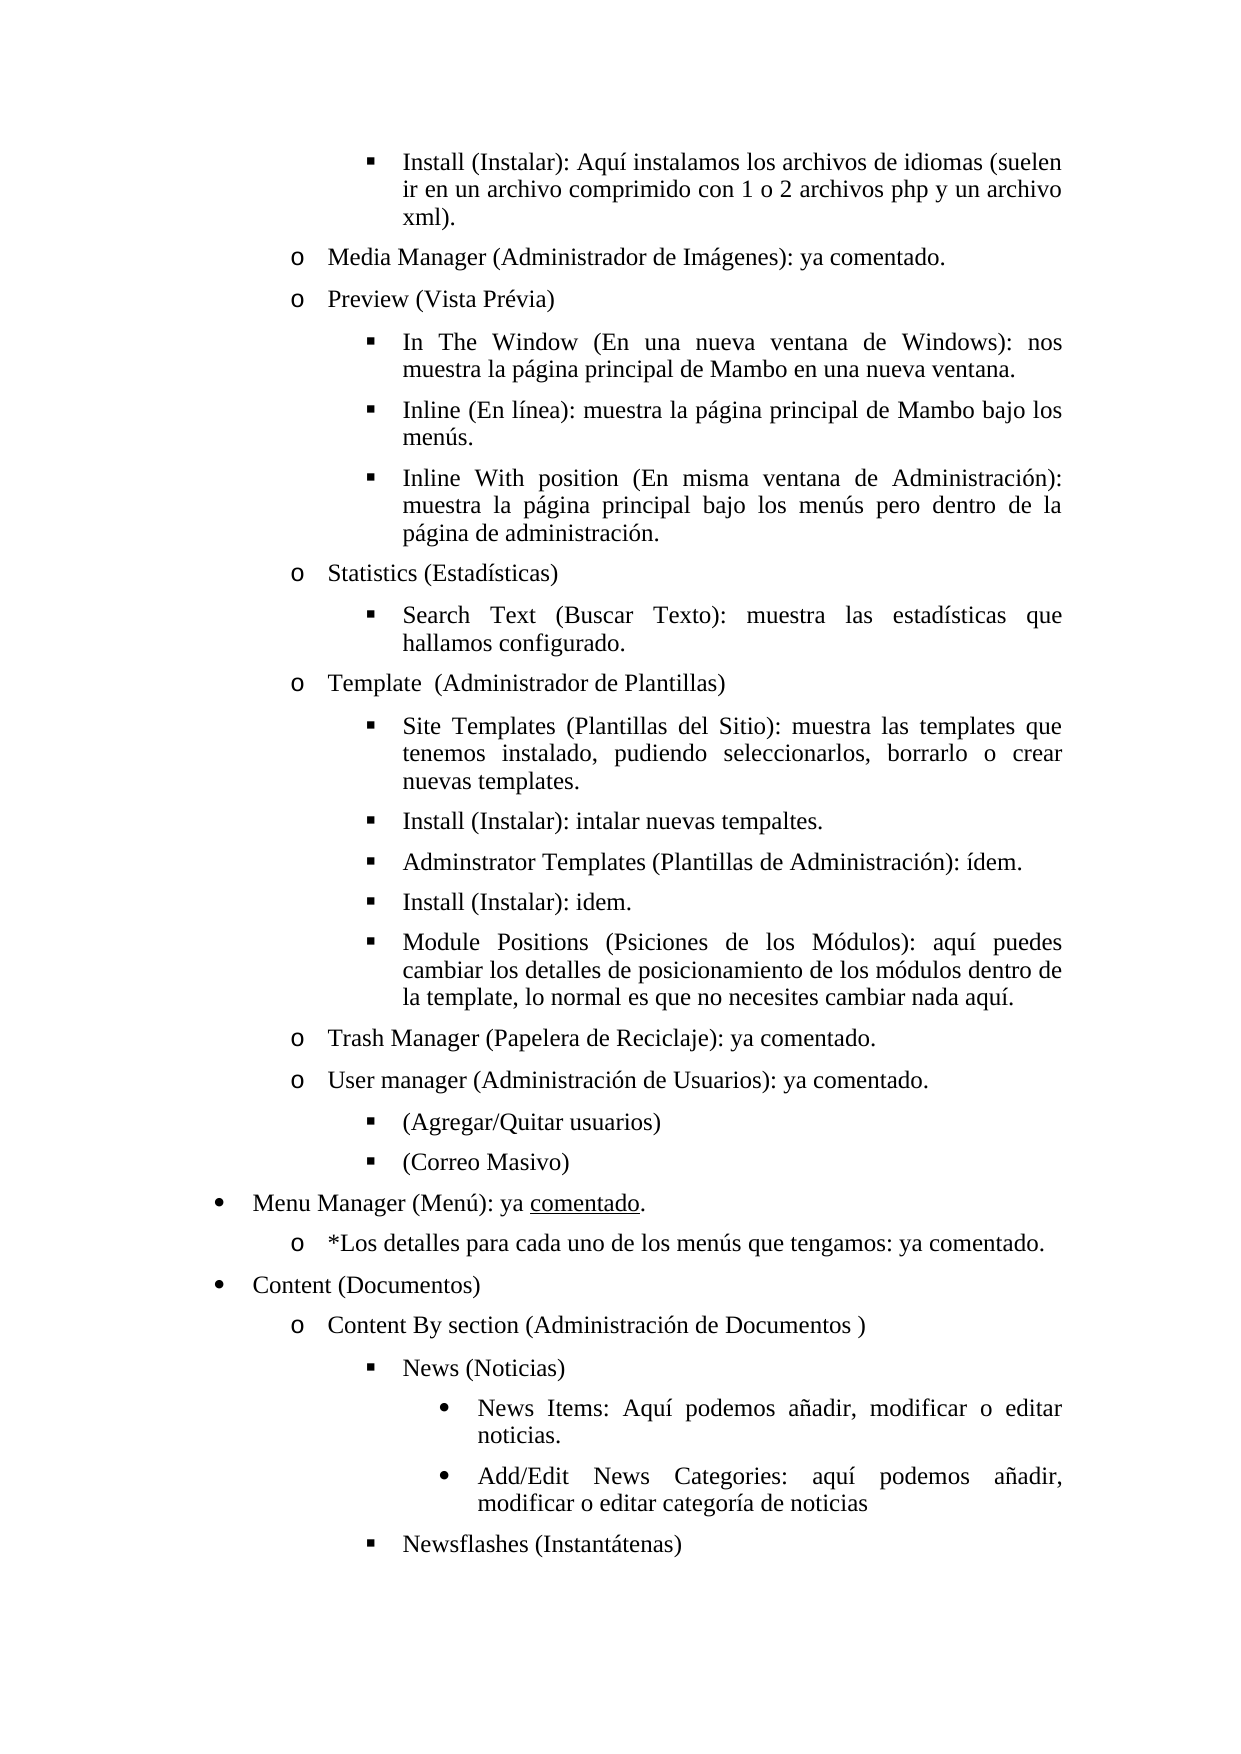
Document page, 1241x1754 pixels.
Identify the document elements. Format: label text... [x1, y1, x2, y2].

list Inline With position (En misma ventana de Administración): muestra la página principal bajo los menús pero dentro de la página de administración. [365, 464, 1063, 547]
list Install (Instalar): intalar nuevas tempaltes. [365, 807, 1063, 835]
list Install (Instalar): Aquí instalamos los archivos de idiomas (suelen ir en un archivo comprimido con 1 o 2 archivos php y un archivo xml). [365, 148, 1063, 231]
list Menu Manager (Menú): ya comentado. [215, 1189, 1063, 1216]
list Inline (En línea): muestra la página principal de Mambo bajo los menús. [365, 396, 1063, 451]
list News Items: Aquí podemos añadir, modificar o editar noticias. [440, 1394, 1063, 1449]
list (Correo Masivo) [365, 1148, 1063, 1176]
list Search Text (Buscar Texto): muestra las estadísticas que hallamos configurado. [365, 602, 1063, 657]
list Content By section (Administración de Documentos ) [290, 1311, 1063, 1341]
list Add/Edit News Categories: aquí podemos añadir, modificar o editar categoría de noticias [440, 1462, 1063, 1517]
list Media Manager (Administrador de Imágenes): ya comentado. [290, 243, 1063, 273]
list In The Window (En una nueva ventana de Windows): nos muestra la página principal de Mambo en una nueva ventana. [365, 328, 1063, 383]
list Module Positions (Psiciones de los Módulos): aquí puedes cambiar los detalles de posicionamiento de los módulos dentro de la template, lo normal es que no necesites cambiar nada aquí. [365, 928, 1063, 1011]
list Content (Documentos) [215, 1271, 1063, 1299]
list Adminstrator Templates (Plantillas de Administración): ídem. [365, 848, 1063, 875]
list Newsflashes (Instantátenas) [365, 1530, 1063, 1557]
list Preview (Vista Prévia) [290, 286, 1063, 315]
list (Agregar/Quitar usuarios) [365, 1108, 1063, 1136]
list User manager (Administración de Usuarios): ya comentado. [290, 1066, 1063, 1096]
list Install (Instalar): idem. [365, 888, 1063, 916]
list Site Templates (Plantillas del Sitio): muestra las templates que tenemos instalado, pudiendo seleccionarlos, borrarlo o crear nuevas templates. [365, 712, 1063, 795]
list Template (Administrador de Plantillas) [290, 669, 1063, 699]
list *Los detalles para cada uno de los menús que tengamos: ya comentado. [290, 1229, 1063, 1259]
list Statistics (Estadísticas) [290, 559, 1063, 589]
list News (Noticias) [365, 1354, 1063, 1381]
list Trash Manager (Papelera de Reciclaje): ya comentado. [290, 1024, 1063, 1053]
